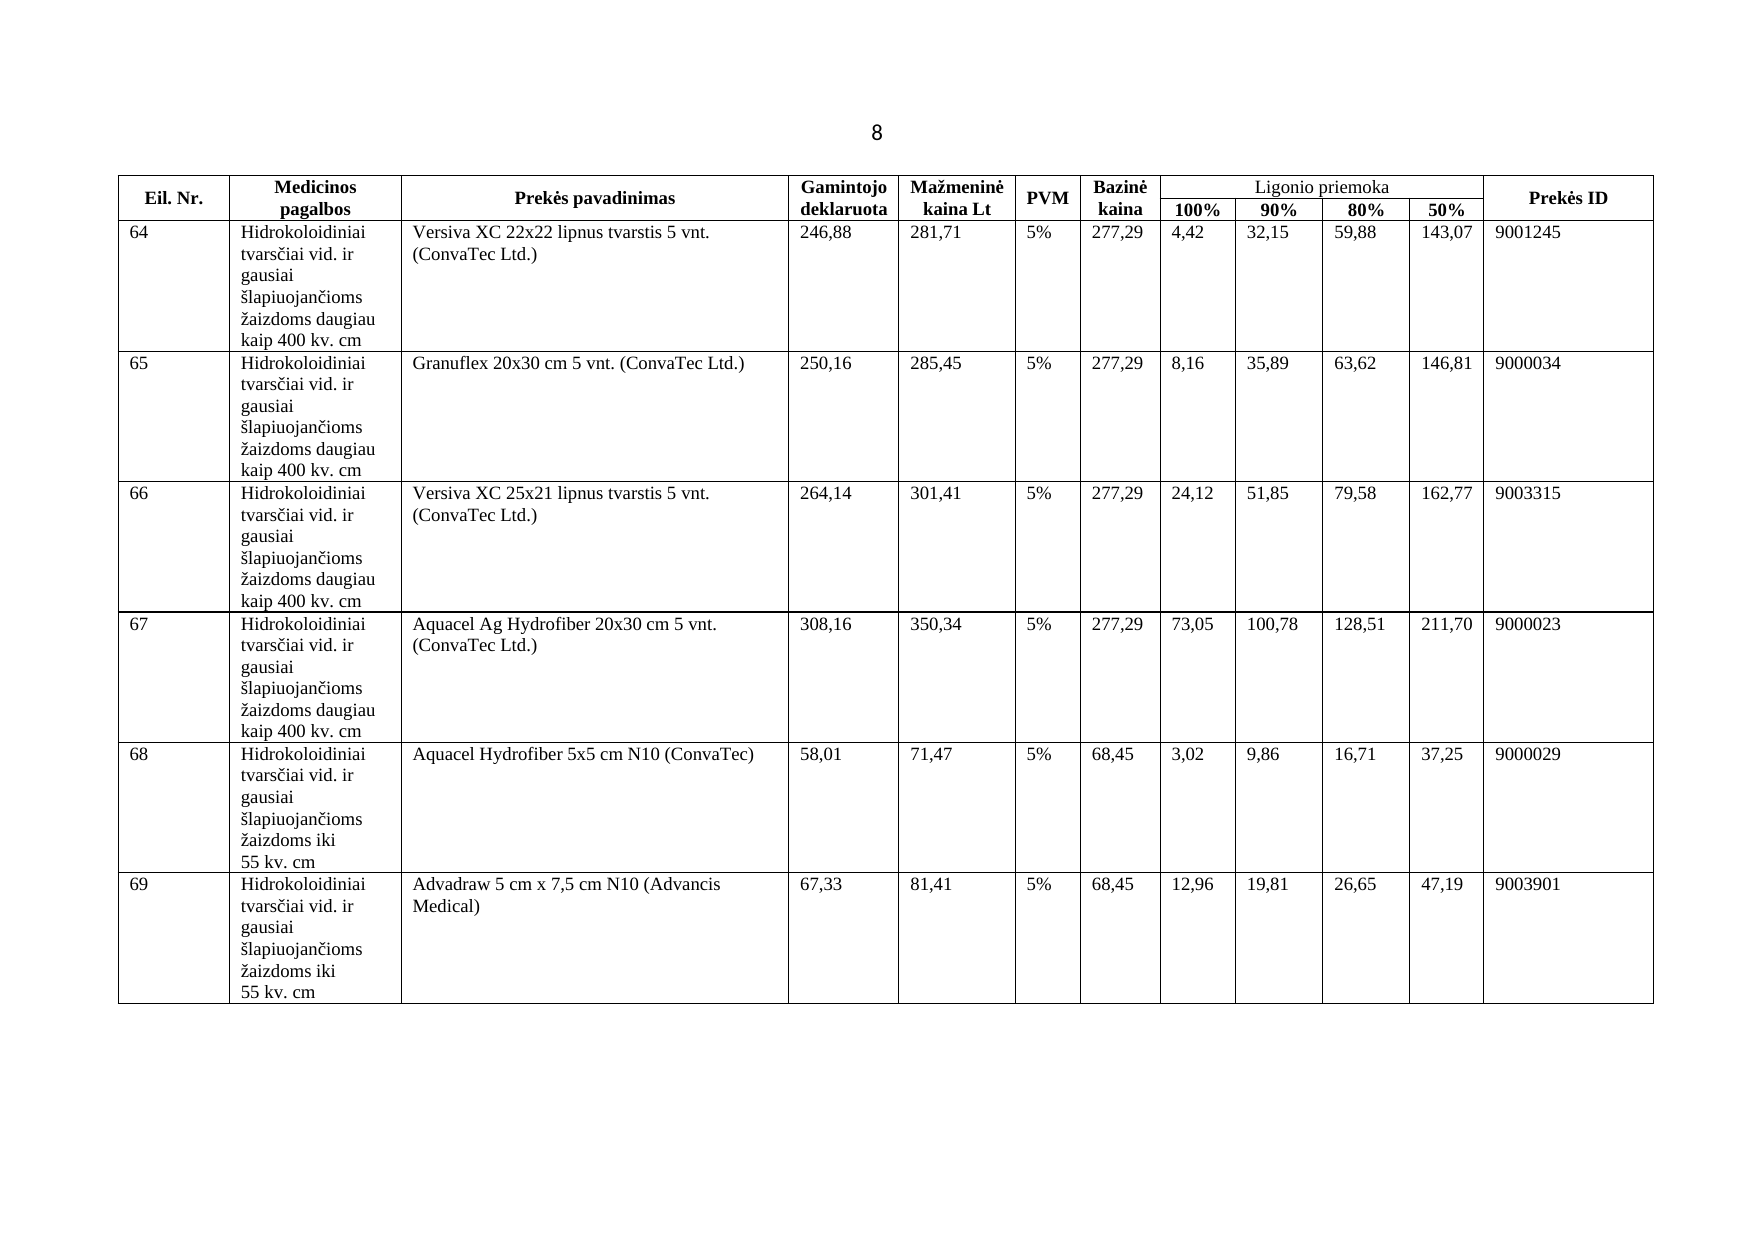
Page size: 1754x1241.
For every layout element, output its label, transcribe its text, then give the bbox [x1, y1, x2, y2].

table_cell 51,85 [1236, 482, 1322, 611]
table_cell 146,81 [1410, 352, 1483, 481]
table_cell Hidrokoloidiniai tvarsčiai vid. ir gausiai šlapiuojančioms žaizdoms iki 55 kv. cm [230, 743, 401, 872]
table_cell 59,88 [1323, 221, 1409, 351]
table_cell Aquacel Ag Hydrofiber 20x30 cm 5 vnt. (ConvaTec Ltd.) [402, 613, 788, 742]
table_cell 50% [1410, 199, 1483, 220]
table_cell 128,51 [1323, 613, 1409, 742]
table_header Gamintojo deklaruota kaina Lt [789, 176, 898, 220]
table_cell 65 [119, 352, 229, 481]
table_cell 5% [1016, 221, 1080, 351]
table_cell Aquacel Hydrofiber 5x5 cm N10 (ConvaTec) [402, 743, 788, 872]
table_cell Versiva XC 25x21 lipnus tvarstis 5 vnt. (ConvaTec Ltd.) [402, 482, 788, 611]
table_cell 66 [119, 482, 229, 611]
table_cell 19,81 [1236, 873, 1322, 1003]
table_cell 277,29 [1081, 613, 1160, 742]
table_cell 79,58 [1323, 482, 1409, 611]
table_cell 250,16 [789, 352, 898, 481]
table_cell 16,71 [1323, 743, 1409, 872]
table_cell 350,34 [899, 613, 1015, 742]
table_cell 301,41 [899, 482, 1015, 611]
table_cell 9003315 [1484, 482, 1653, 611]
table_cell 162,77 [1410, 482, 1483, 611]
table_header Prekės pavadinimas [402, 176, 788, 220]
table_cell 100,78 [1236, 613, 1322, 742]
table_cell 32,15 [1236, 221, 1322, 351]
table_cell 5% [1016, 873, 1080, 1003]
table_cell Hidrokoloidiniai tvarsčiai vid. ir gausiai šlapiuojančioms žaizdoms daugiau kaip 400 kv. cm [230, 352, 401, 481]
table_cell 100% [1161, 199, 1235, 220]
table_cell 64 [119, 221, 229, 351]
table_cell 69 [119, 873, 229, 1003]
table_cell 90% [1236, 199, 1322, 220]
table_cell Hidrokoloidiniai tvarsčiai vid. ir gausiai šlapiuojančioms žaizdoms daugiau kaip 400 kv. cm [230, 482, 401, 611]
table_cell 4,42 [1161, 221, 1235, 351]
table_cell 5% [1016, 482, 1080, 611]
table_cell 246,88 [789, 221, 898, 351]
table_cell 58,01 [789, 743, 898, 872]
table_cell 24,12 [1161, 482, 1235, 611]
table_header Eil. Nr. [119, 176, 229, 220]
table_cell 143,07 [1410, 221, 1483, 351]
table_header Ligonio priemoka [1161, 176, 1483, 197]
table_cell 80% [1323, 199, 1409, 220]
table_cell 277,29 [1081, 482, 1160, 611]
table_cell 26,65 [1323, 873, 1409, 1003]
table_cell 37,25 [1410, 743, 1483, 872]
table_cell 9000023 [1484, 613, 1653, 742]
table_header Mažmeninė kaina Lt [899, 176, 1015, 220]
table_cell 277,29 [1081, 221, 1160, 351]
table_cell 47,19 [1410, 873, 1483, 1003]
table_cell 71,47 [899, 743, 1015, 872]
table_cell 277,29 [1081, 352, 1160, 481]
table_cell 281,71 [899, 221, 1015, 351]
table_cell 211,70 [1410, 613, 1483, 742]
table_cell 68,45 [1081, 873, 1160, 1003]
table_cell 285,45 [899, 352, 1015, 481]
table_cell 68,45 [1081, 743, 1160, 872]
table_cell 9000029 [1484, 743, 1653, 872]
table_cell Advadraw 5 cm x 7,5 cm N10 (Advancis Medical) [402, 873, 788, 1003]
table_cell 5% [1016, 352, 1080, 481]
table_cell 63,62 [1323, 352, 1409, 481]
table_cell Granuflex 20x30 cm 5 vnt. (ConvaTec Ltd.) [402, 352, 788, 481]
table_cell 264,14 [789, 482, 898, 611]
table_cell 9000034 [1484, 352, 1653, 481]
table_cell 8,16 [1161, 352, 1235, 481]
table_cell 73,05 [1161, 613, 1235, 742]
table_header PVM [1016, 176, 1080, 220]
table_cell 9001245 [1484, 221, 1653, 351]
table_cell 308,16 [789, 613, 898, 742]
table_cell Hidrokoloidiniai tvarsčiai vid. ir gausiai šlapiuojančioms žaizdoms daugiau kaip 400 kv. cm [230, 613, 401, 742]
table_cell 12,96 [1161, 873, 1235, 1003]
table_cell 67,33 [789, 873, 898, 1003]
table_cell 5% [1016, 743, 1080, 872]
table_cell Hidrokoloidiniai tvarsčiai vid. ir gausiai šlapiuojančioms žaizdoms daugiau kaip 400 kv. cm [230, 221, 401, 351]
table_cell 81,41 [899, 873, 1015, 1003]
table_cell Versiva XC 22x22 lipnus tvarstis 5 vnt. (ConvaTec Ltd.) [402, 221, 788, 351]
table_cell 9003901 [1484, 873, 1653, 1003]
table_cell 68 [119, 743, 229, 872]
table_header Bazinė kaina Lt [1081, 176, 1160, 220]
table_cell 5% [1016, 613, 1080, 742]
table_cell 67 [119, 613, 229, 742]
table_header Medicinos pagalbos priemonių grupė [230, 176, 401, 220]
table_cell 3,02 [1161, 743, 1235, 872]
table_cell Hidrokoloidiniai tvarsčiai vid. ir gausiai šlapiuojančioms žaizdoms iki 55 kv. cm [230, 873, 401, 1003]
table_header Prekės ID [1484, 176, 1653, 220]
table_cell 35,89 [1236, 352, 1322, 481]
table_cell 9,86 [1236, 743, 1322, 872]
